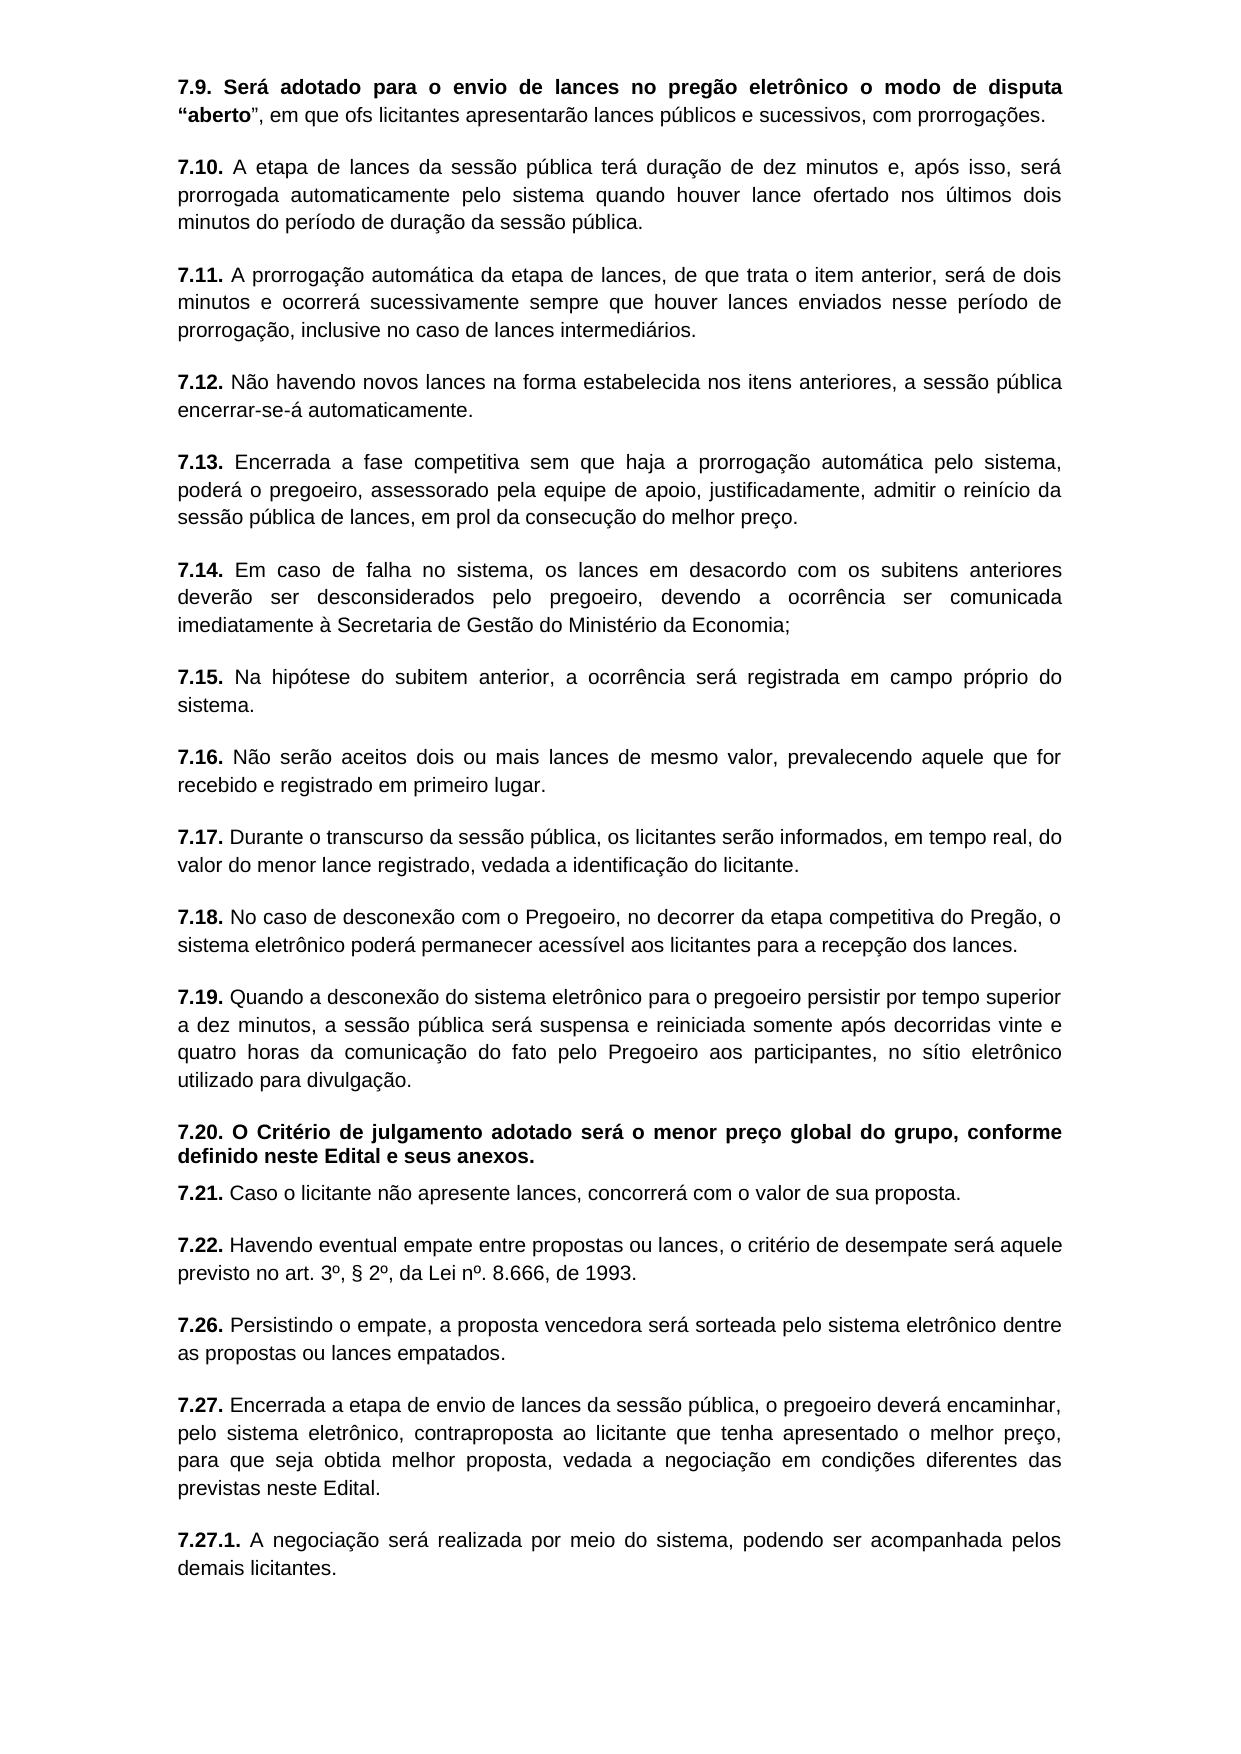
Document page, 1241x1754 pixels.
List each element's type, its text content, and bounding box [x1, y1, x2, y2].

text 7.21. Caso o licitante não apresente lances, concorrerá com o valor de sua proposta. [177, 1180, 1063, 1204]
list 7.14. Em caso de falha no sistema, os lances em desacordo com os subitens anteriores deverão ser desconsiderados pelo pregoeiro, devendo a ocorrência ser comunicada imediatamente à Secretaria de Gestão do Ministério da Economia; [177, 557, 1063, 636]
text 7.9. Será adotado para o envio de lances no pregão eletrônico o modo de disputa “aberto”, em que ofs licitantes apresentarão lances públicos e sucessivos, com prorrogações. [177, 75, 1063, 126]
list 7.16. Não serão aceitos dois ou mais lances de mesmo valor, prevalecendo aquele que for recebido e registrado em primeiro lugar. [177, 745, 1063, 796]
text 7.12. Não havendo novos lances na forma estabelecida nos itens anteriores, a sessão pública encerrar-se-á automaticamente. [177, 370, 1063, 421]
list 7.27. Encerrada a etapa de envio de lances da sessão pública, o pregoeiro deverá encaminhar, pelo sistema eletrônico, contraproposta ao licitante que tenha apresentado o melhor preço, para que seja obtida melhor proposta, vedada a negociação em condições diferentes das previstas neste Edital. [177, 1393, 1063, 1499]
text 7.13. Encerrada a fase competitiva sem que haja a prorrogação automática pelo sistema, poderá o pregoeiro, assessorado pela equipe de apoio, justificadamente, admitir o reinício da sessão pública de lances, em prol da consecução do melhor preço. [177, 450, 1063, 529]
list 7.19. Quando a desconexão do sistema eletrônico para o pregoeiro persistir por tempo superior a dez minutos, a sessão pública será suspensa e reiniciada somente após decorridas vinte e quatro horas da comunicação do fato pelo Pregoeiro aos participantes, no sítio eletrônico utilizado para divulgação. [177, 985, 1063, 1091]
list 7.26. Persistindo o empate, a proposta vencedora será sorteada pelo sistema eletrônico dentre as propostas ou lances empatados. [177, 1313, 1063, 1364]
list 7.18. No caso de desconexão com o Pregoeiro, no decorrer da etapa competitiva do Pregão, o sistema eletrônico poderá permanecer acessível aos licitantes para a recepção dos lances. [177, 905, 1063, 956]
list 7.27.1. A negociação será realizada por meio do sistema, podendo ser acompanhada pelos demais licitantes. [177, 1528, 1063, 1579]
list 7.22. Havendo eventual empate entre propostas ou lances, o critério de desempate será aquele previsto no art. 3º, § 2º, da Lei nº. 8.666, de 1993. [177, 1233, 1063, 1284]
list 7.15. Na hipótese do subitem anterior, a ocorrência será registrada em campo próprio do sistema. [177, 665, 1063, 716]
text 7.11. A prorrogação automática da etapa de lances, de que trata o item anterior, será de dois minutos e ocorrerá sucessivamente sempre que houver lances enviados nesse período de prorrogação, inclusive no caso de lances intermediários. [177, 262, 1063, 341]
text 7.20. O Critério de julgamento adotado será o menor preço global do grupo, conforme definido neste Edital e seus anexos. [177, 1120, 1063, 1168]
list 7.17. Durante o transcurso da sessão pública, os licitantes serão informados, em tempo real, do valor do menor lance registrado, vedada a identificação do licitante. [177, 825, 1063, 876]
text 7.10. A etapa de lances da sessão pública terá duração de dez minutos e, após isso, será prorrogada automaticamente pelo sistema quando houver lance ofertado nos últimos dois minutos do período de duração da sessão pública. [177, 155, 1063, 234]
